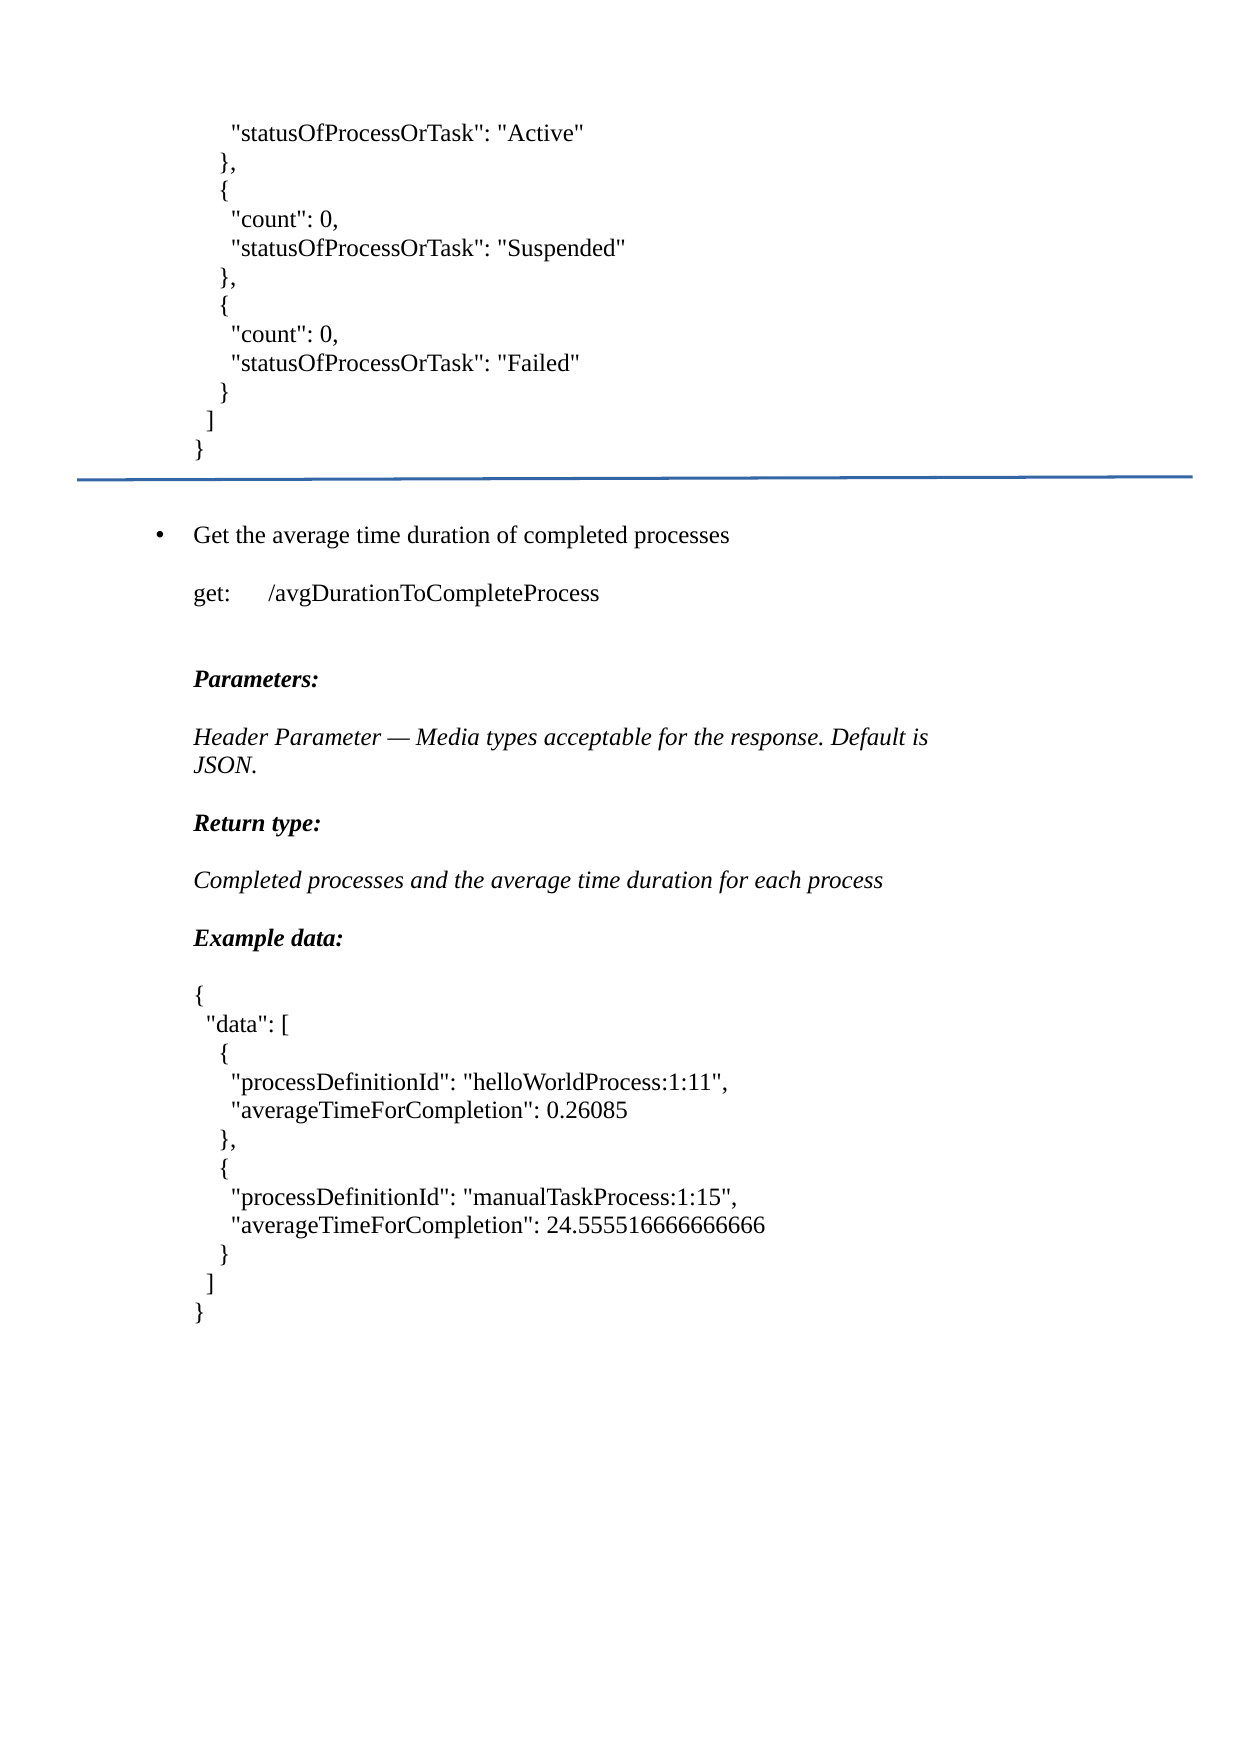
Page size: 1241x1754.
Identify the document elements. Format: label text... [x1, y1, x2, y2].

text "statusOfProcessOrTask": "Active" [193, 118, 1122, 147]
text "processDefinitionId": "helloWorldProcess:1:11", [193, 1067, 1122, 1096]
text Header Parameter — Media types acceptable for the response. Default is JSON. [118, 722, 1122, 779]
text { [193, 176, 1122, 204]
text { [193, 291, 1122, 319]
text Completed processes and the average time duration for each process [118, 866, 1122, 894]
text { [193, 1038, 1122, 1067]
text }, [193, 147, 1122, 176]
text "averageTimeForCompletion": 0.26085 [193, 1096, 1122, 1124]
text "statusOfProcessOrTask": "Failed" [193, 348, 1122, 377]
text { [193, 981, 1122, 1009]
text "processDefinitionId": "manualTaskProcess:1:15", [193, 1182, 1122, 1211]
text ] [193, 406, 1122, 434]
text }, [193, 262, 1122, 291]
text }, [193, 1124, 1122, 1153]
text { [193, 1153, 1122, 1182]
text } [193, 434, 1122, 463]
text Return type: [118, 808, 1122, 837]
list get: /avgDurationToCompleteProcess [156, 578, 1122, 607]
text Example data: [118, 923, 1122, 952]
text } [193, 377, 1122, 406]
text "data": [ [193, 1009, 1122, 1038]
text "count": 0, [193, 319, 1122, 348]
text "averageTimeForCompletion": 24.555516666666666 [193, 1211, 1122, 1239]
text "count": 0, [193, 204, 1122, 233]
list Get the average time duration of completed processes [156, 521, 1122, 549]
text } [193, 1239, 1122, 1268]
text "statusOfProcessOrTask": "Suspended" [193, 233, 1122, 262]
text ] [193, 1268, 1122, 1297]
text } [193, 1297, 1122, 1326]
text Parameters: [118, 664, 1122, 693]
